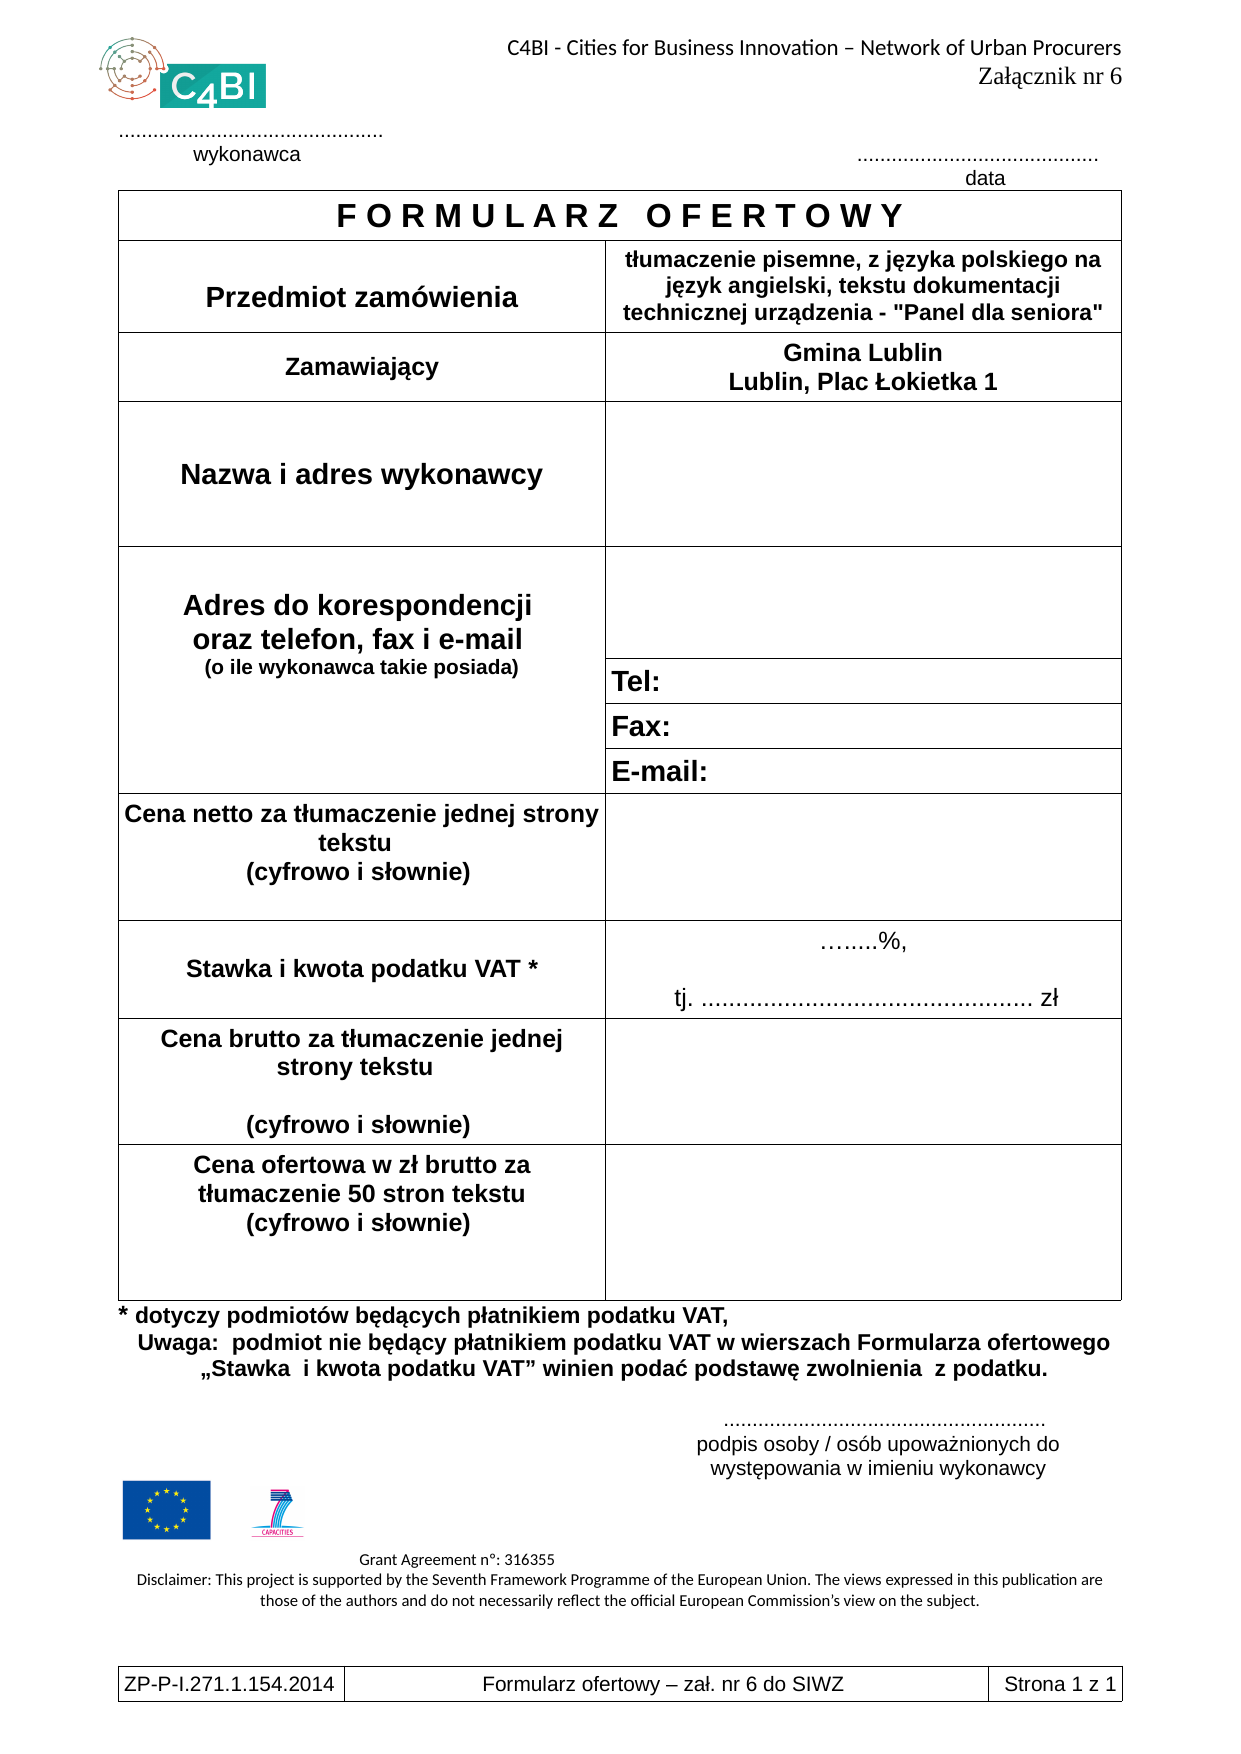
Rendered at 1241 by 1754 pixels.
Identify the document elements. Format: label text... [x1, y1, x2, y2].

table_cell Tel: [606, 659, 1121, 703]
table_cell Przedmiot zamówienia [119, 241, 605, 332]
table_cell Cena netto za tłumaczenie jednej strony tekstu (cyfrowo i słownie) [119, 794, 605, 920]
table_cell [606, 402, 1121, 546]
text „Stawka i kwota podatku VAT” winien podać podstawę zwolnienia z podatku. [126, 1355, 1122, 1381]
text .............................................. [118, 118, 1122, 142]
table_cell Stawka i kwota podatku VAT * [119, 921, 605, 1018]
text data [118, 166, 1122, 190]
subtitle C4BI - Cities for Business Innovation – Network of Urban Procurers [276, 33, 1122, 61]
table_cell [606, 1019, 1121, 1144]
table_cell [606, 1145, 1121, 1299]
text Grant Agreement nº: 316355 [118, 1479, 1122, 1569]
table_cell E-mail: [606, 749, 1121, 793]
table_cell Gmina Lublin Lublin, Plac Łokietka 1 [606, 333, 1121, 401]
table_cell Zamawiający [119, 333, 605, 401]
text ........................................................ [126, 1405, 1122, 1431]
table_cell Fax: [606, 704, 1121, 748]
table_cell tłumaczenie pisemne, z języka polskiego na język angielski, tekstu dokumentacji technicznej urządzenia - "Panel dla seniora" [606, 241, 1121, 332]
text Disclaimer: This project is supported by the Seventh Framework Programme of the European Union. The views expressed in this publication are those of the authors and do not necessarily reflect the official European Commission’s view on the subject. [118, 1569, 1122, 1610]
table_cell [606, 794, 1121, 920]
picture [249, 1486, 305, 1541]
text występowania w imieniu wykonawcy [561, 1455, 1122, 1479]
table_cell [606, 547, 1121, 658]
table_header F O R M U L A R Z O F E R T O W Y [119, 191, 1121, 240]
text podpis osoby / osób upoważnionych do [561, 1431, 1122, 1455]
text wykonawca .......................................... [118, 142, 1122, 166]
table_cell Adres do korespondencji oraz telefon, fax i e-mail (o ile wykonawca takie posiada) [119, 547, 605, 793]
table_cell Cena ofertowa w zł brutto za tłumaczenie 50 stron tekstu (cyfrowo i słownie) [119, 1145, 605, 1299]
subtitle Załącznik nr 6 [276, 61, 1122, 89]
picture [91, 24, 274, 108]
picture [121, 1479, 212, 1541]
table_cell ….....%, tj. ................................................ zł [606, 921, 1121, 1018]
text * dotyczy podmiotów będących płatnikiem podatku VAT, [118, 1301, 1084, 1328]
text Uwaga: podmiot nie będący płatnikiem podatku VAT w wierszach Formularza ofertowego [126, 1328, 1122, 1355]
table_cell Cena brutto za tłumaczenie jednej strony tekstu (cyfrowo i słownie) [119, 1019, 605, 1144]
table_cell Nazwa i adres wykonawcy [119, 402, 605, 546]
